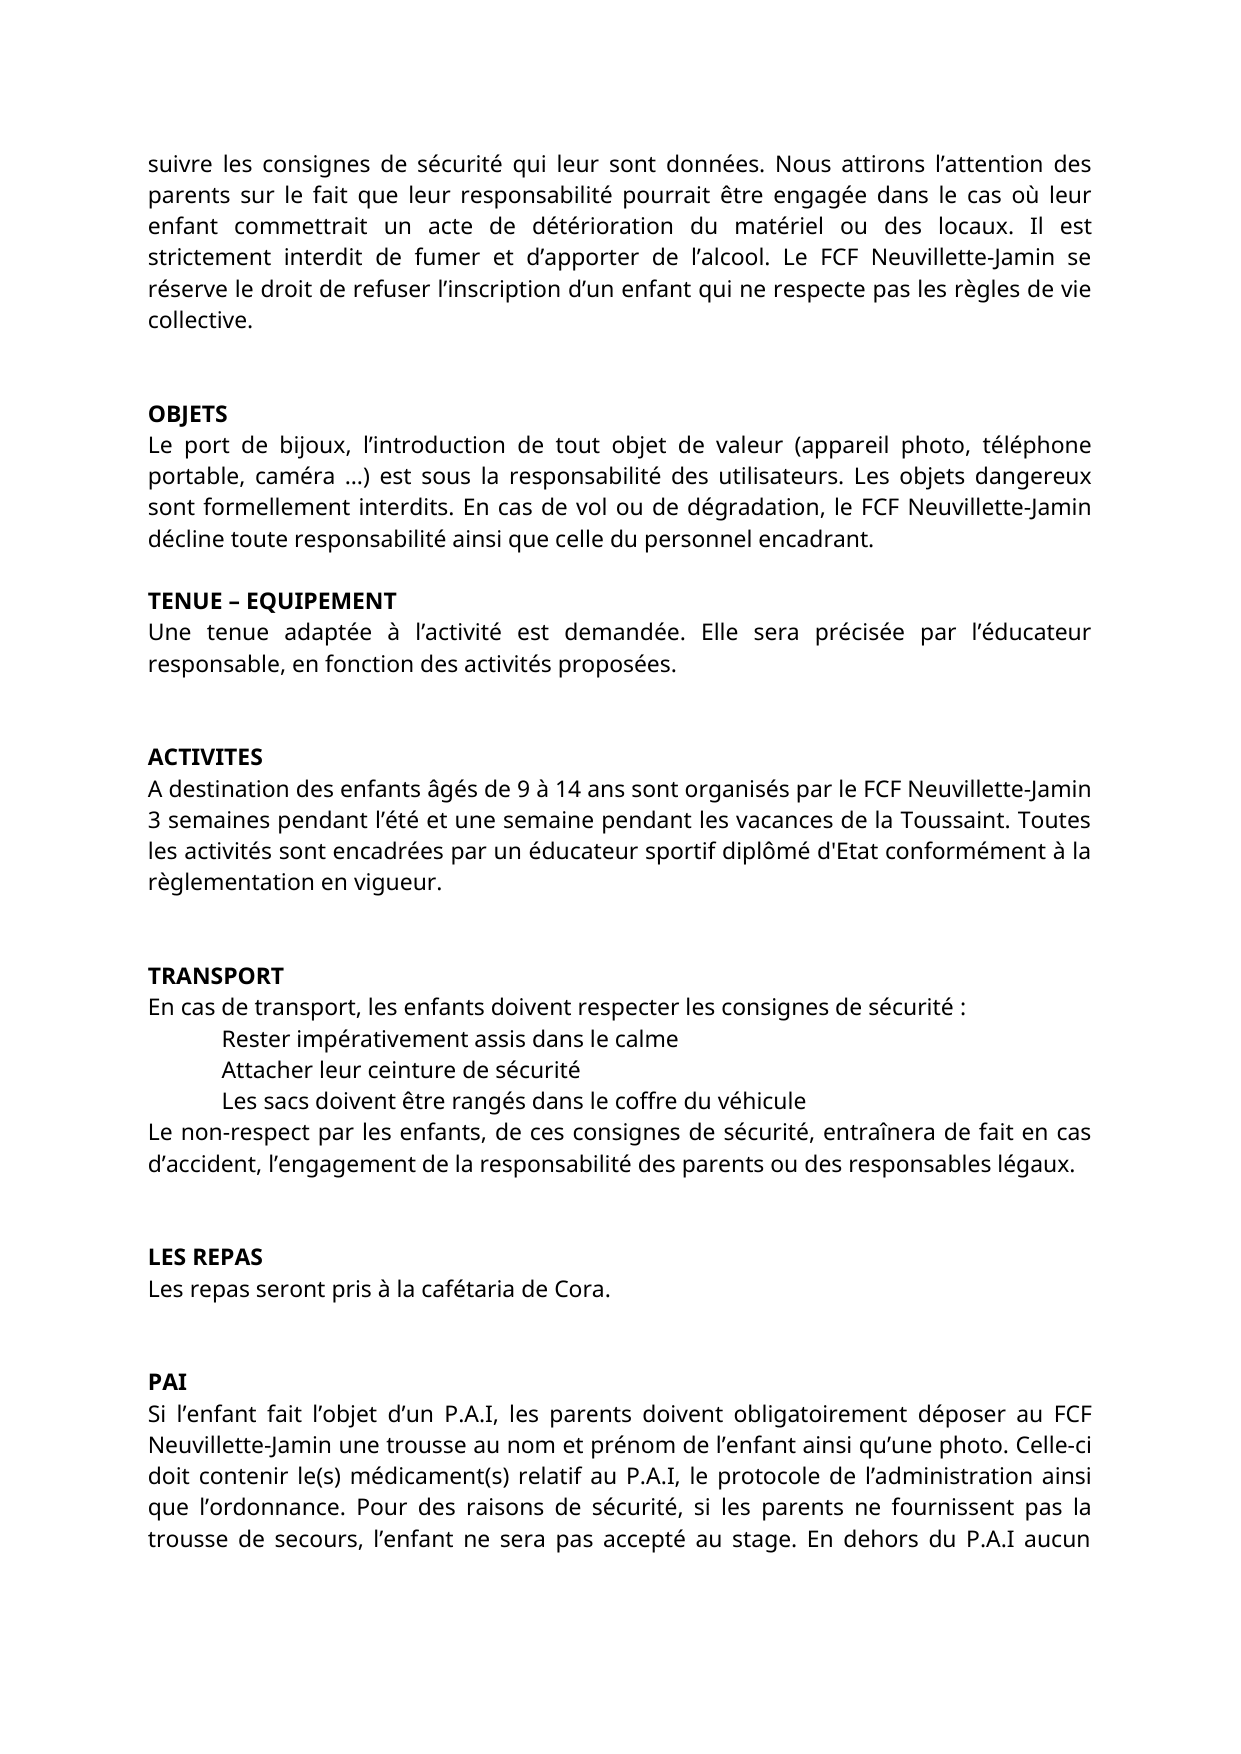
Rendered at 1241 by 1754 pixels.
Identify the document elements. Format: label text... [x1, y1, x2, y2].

text OBJETS [148, 398, 1093, 429]
text En cas de transport, les enfants doivent respecter les consignes de sécurité : [148, 991, 1093, 1023]
text Une tenue adaptée à l’activité est demandée. Elle sera précisée par l’éducateur responsable, en fonction des activités proposées. [148, 616, 1093, 679]
text TENUE – EQUIPEMENT [148, 585, 1093, 616]
text A destination des enfants âgés de 9 à 14 ans sont organisés par le FCF Neuvillette-Jamin 3 semaines pendant l’été et une semaine pendant les vacances de la Toussaint. Toutes les activités sont encadrées par un éducateur sportif diplômé d'Etat conformément à la règlementation en vigueur. [148, 773, 1093, 898]
text Si l’enfant fait l’objet d’un P.A.I, les parents doivent obligatoirement déposer au FCF Neuvillette-Jamin une trousse au nom et prénom de l’enfant ainsi qu’une photo. Celle-ci doit contenir le(s) médicament(s) relatif au P.A.I, le protocole de l’administration ainsi que l’ordonnance. Pour des raisons de sécurité, si les parents ne fournissent pas la trousse de secours, l’enfant ne sera pas accepté au stage. En dehors du P.A.I aucun [148, 1398, 1093, 1554]
text TRANSPORT [148, 960, 1093, 991]
text LES REPAS [148, 1241, 1093, 1273]
text ACTIVITES [148, 741, 1093, 773]
text Le non-respect par les enfants, de ces consignes de sécurité, entraînera de fait en cas d’accident, l’engagement de la responsabilité des parents ou des responsables légaux. [148, 1116, 1093, 1179]
text Les sacs doivent être rangés dans le coffre du véhicule [221, 1085, 1093, 1116]
text Les repas seront pris à la cafétaria de Cora. [148, 1273, 1093, 1304]
text suivre les consignes de sécurité qui leur sont données. Nous attirons l’attention des parents sur le fait que leur responsabilité pourrait être engagée dans le cas où leur enfant commettrait un acte de détérioration du matériel ou des locaux. Il est strictement interdit de fumer et d’apporter de l’alcool. Le FCF Neuvillette-Jamin se réserve le droit de refuser l’inscription d’un enfant qui ne respecte pas les règles de vie collective. [148, 148, 1093, 335]
text Attacher leur ceinture de sécurité [221, 1054, 1093, 1085]
text Le port de bijoux, l’introduction de tout objet de valeur (appareil photo, téléphone portable, caméra …) est sous la responsabilité des utilisateurs. Les objets dangereux sont formellement interdits. En cas de vol ou de dégradation, le FCF Neuvillette-Jamin décline toute responsabilité ainsi que celle du personnel encadrant. [148, 429, 1093, 554]
text PAI [148, 1366, 1093, 1398]
text Rester impérativement assis dans le calme [221, 1023, 1093, 1054]
